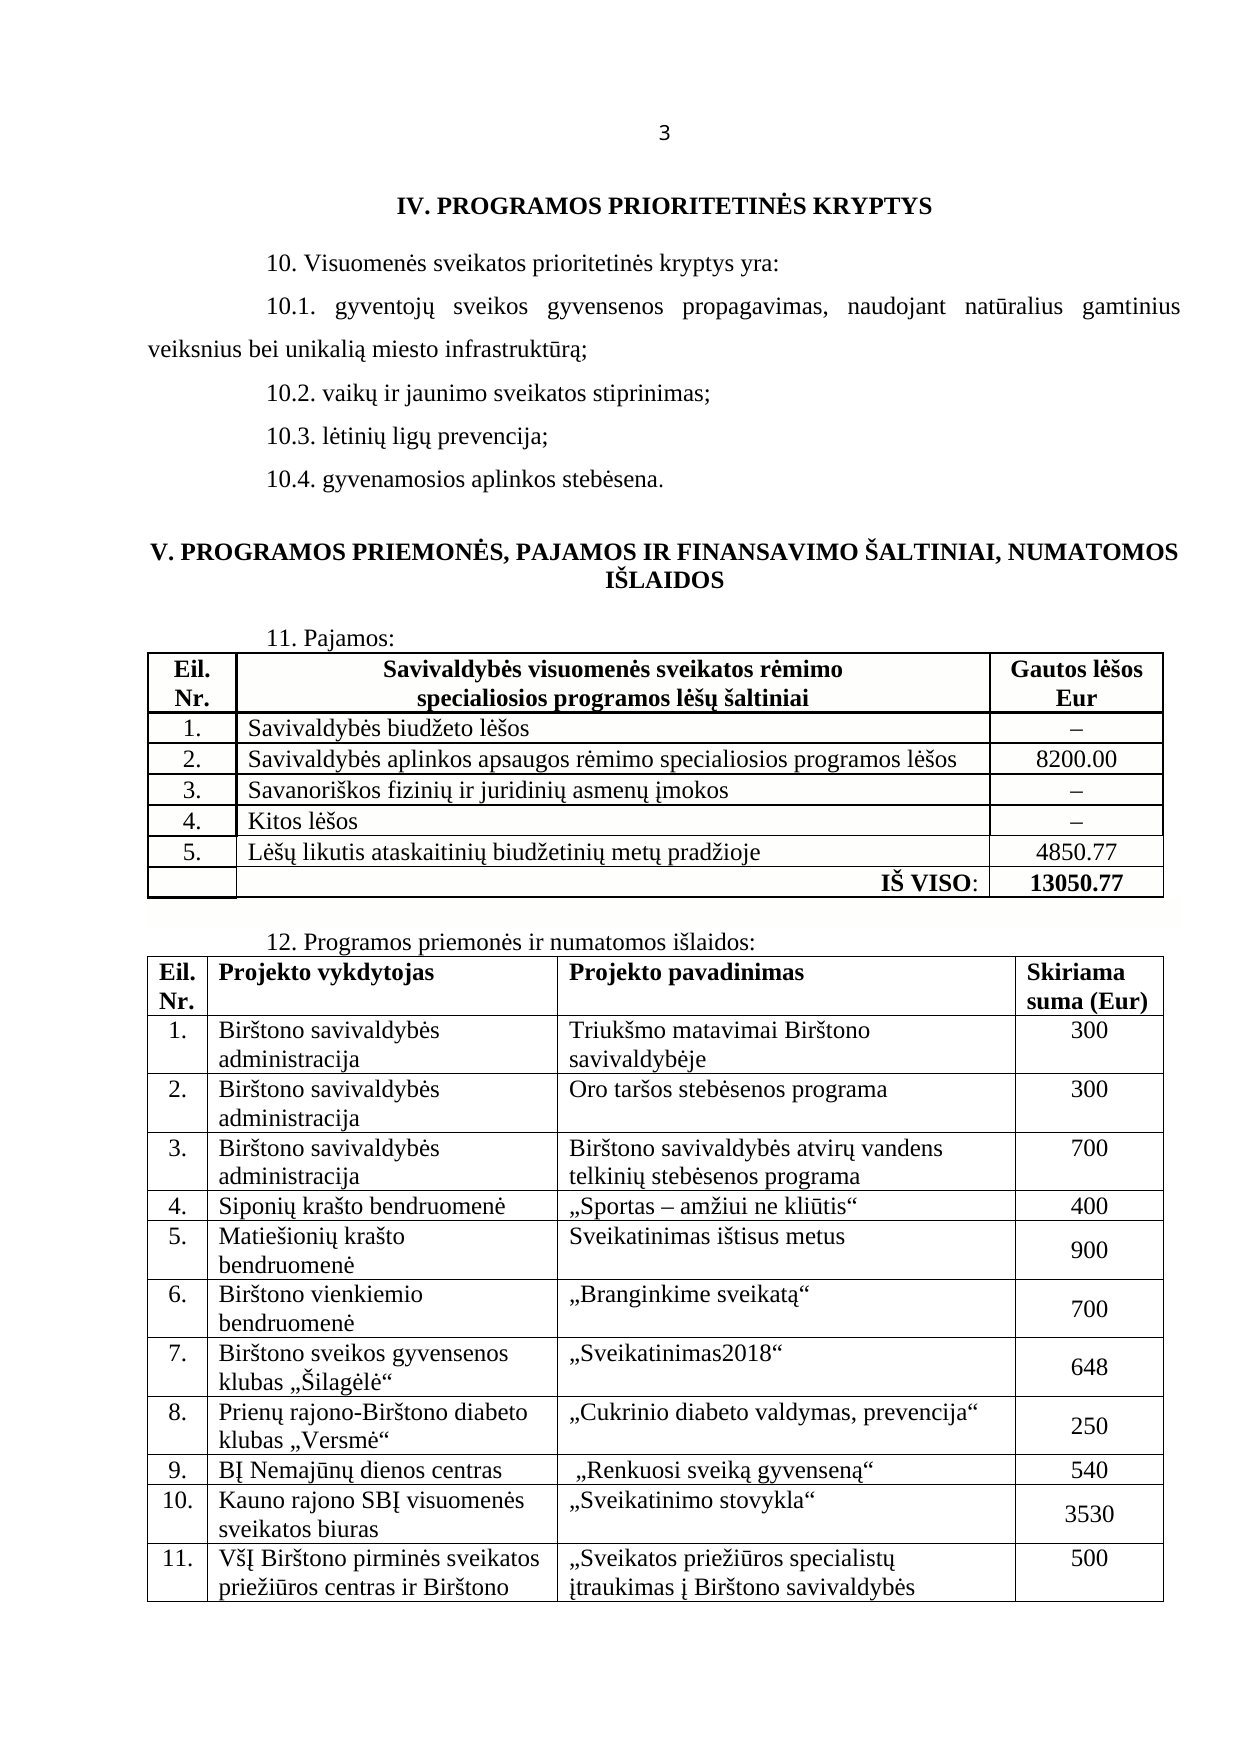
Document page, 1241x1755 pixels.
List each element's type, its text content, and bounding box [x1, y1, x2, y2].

table_cell „Sveikatinimo stovykla“ [558, 1485, 1015, 1542]
table_cell – [991, 775, 1162, 804]
table_cell 3. [149, 775, 235, 804]
text 11. Pajamos: [148, 623, 1181, 652]
table_cell Savivaldybės biudžeto lėšos [238, 714, 989, 742]
table_cell 4. [149, 806, 235, 835]
table_cell 11. [148, 1544, 207, 1601]
table_cell – [991, 714, 1162, 742]
table_cell 700 [1016, 1133, 1163, 1190]
table_cell IŠ VISO: [237, 867, 989, 896]
table_cell Oro taršos stebėsenos programa [558, 1074, 1015, 1132]
table_cell 5. [148, 1221, 207, 1278]
table_cell 1. [148, 1016, 207, 1073]
table_cell 300 [1016, 1016, 1163, 1073]
table_cell Birštono savivaldybės administracija [208, 1016, 557, 1073]
table_cell Siponių krašto bendruomenė [208, 1191, 557, 1220]
table_header Projekto pavadinimas [558, 957, 1015, 1014]
table_header Eil. Nr. [149, 654, 235, 711]
table_cell 648 [1016, 1338, 1163, 1396]
table_cell Kitos lėšos [238, 806, 989, 835]
table_cell Savivaldybės aplinkos apsaugos rėmimo specialiosios programos lėšos [238, 744, 989, 773]
table_header Projekto vykdytojas [208, 957, 557, 1014]
table_cell Birštono savivaldybės administracija [208, 1074, 557, 1132]
table_cell 1. [149, 714, 235, 742]
table_cell BĮ Nemajūnų dienos centras [208, 1455, 557, 1484]
table_cell Sveikatinimas ištisus metus [558, 1221, 1015, 1278]
table_cell 7. [148, 1338, 207, 1396]
table_cell 500 [1016, 1544, 1163, 1601]
table_cell Birštono savivaldybės administracija [208, 1133, 557, 1190]
table_cell 900 [1016, 1221, 1163, 1278]
table_cell 4850.77 [990, 836, 1163, 866]
table_cell 6. [148, 1280, 207, 1337]
table_cell 9. [148, 1455, 207, 1484]
text V. PROGRAMOS PRIEMONĖS, PAJAMOS IR FINANSAVIMO ŠALTINIAI, NUMATOMOS IŠLAIDOS [148, 537, 1181, 594]
table_cell – [991, 806, 1162, 835]
text 12. Programos priemonės ir numatomos išlaidos: [148, 927, 1181, 956]
table_cell Matiešionių krašto bendruomenė [208, 1221, 557, 1278]
table_cell 2. [149, 744, 235, 773]
text 10. Visuomenės sveikatos prioritetinės kryptys yra: [148, 248, 1181, 277]
table_cell 700 [1016, 1280, 1163, 1337]
table_cell Prienų rajono-Birštono diabeto klubas „Versmė“ [208, 1397, 557, 1454]
table_cell Birštono savivaldybės atvirų vandens telkinių stebėsenos programa [558, 1133, 1015, 1190]
table_cell [149, 868, 236, 896]
table_cell „Branginkime sveikatą“ [558, 1280, 1015, 1337]
text 10.2. vaikų ir jaunimo sveikatos stiprinimas; [148, 378, 1181, 406]
table_header Gautos lėšos Eur [991, 654, 1162, 711]
table_cell 2. [148, 1074, 207, 1132]
table_cell Triukšmo matavimai Birštono savivaldybėje [558, 1016, 1015, 1073]
table_cell 3530 [1016, 1485, 1163, 1542]
table_cell „Cukrinio diabeto valdymas, prevencija“ [558, 1397, 1015, 1454]
table_header Savivaldybės visuomenės sveikatos rėmimo specialiosios programos lėšų šaltiniai [238, 654, 989, 711]
table_cell Savanoriškos fizinių ir juridinių asmenų įmokos [238, 775, 989, 804]
table_cell 8. [148, 1397, 207, 1454]
table_cell 13050.77 [990, 867, 1163, 896]
table_cell Birštono vienkiemio bendruomenė [208, 1280, 557, 1337]
table_cell VšĮ Birštono pirminės sveikatos priežiūros centras ir Birštono [208, 1544, 557, 1601]
text 10.1. gyventojų sveikos gyvensenos propagavimas, naudojant natūralius gamtinius veiksnius bei unikalią miesto infrastruktūrą; [148, 291, 1181, 363]
table_header Skiriama suma (Eur) [1016, 957, 1163, 1014]
table_cell „Sveikatinimas2018“ [558, 1338, 1015, 1396]
table_cell 300 [1016, 1074, 1163, 1132]
table_cell 4. [148, 1191, 207, 1220]
table_cell 250 [1016, 1397, 1163, 1454]
table_cell Lėšų likutis ataskaitinių biudžetinių metų pradžioje [237, 836, 989, 866]
text 10.4. gyvenamosios aplinkos stebėsena. [148, 464, 1181, 493]
table_cell 10. [148, 1485, 207, 1542]
table_cell „Renkuosi sveiką gyvenseną“ [558, 1455, 1015, 1484]
table_cell 400 [1016, 1191, 1163, 1220]
table_cell 5. [149, 837, 236, 866]
table_header Eil. Nr. [148, 957, 207, 1014]
table_cell Kauno rajono SBĮ visuomenės sveikatos biuras [208, 1485, 557, 1542]
table_cell 540 [1016, 1455, 1163, 1484]
table_cell 8200.00 [991, 744, 1162, 773]
table_cell „Sportas – amžiui ne kliūtis“ [558, 1191, 1015, 1220]
table_cell Birštono sveikos gyvensenos klubas „Šilagėlė“ [208, 1338, 557, 1396]
text IV. PROGRAMOS PRIORITETINĖS KRYPTYS [148, 191, 1181, 219]
table_cell 3. [148, 1133, 207, 1190]
table_cell „Sveikatos priežiūros specialistų įtraukimas į Birštono savivaldybės [558, 1544, 1015, 1601]
text 10.3. lėtinių ligų prevencija; [148, 421, 1181, 449]
